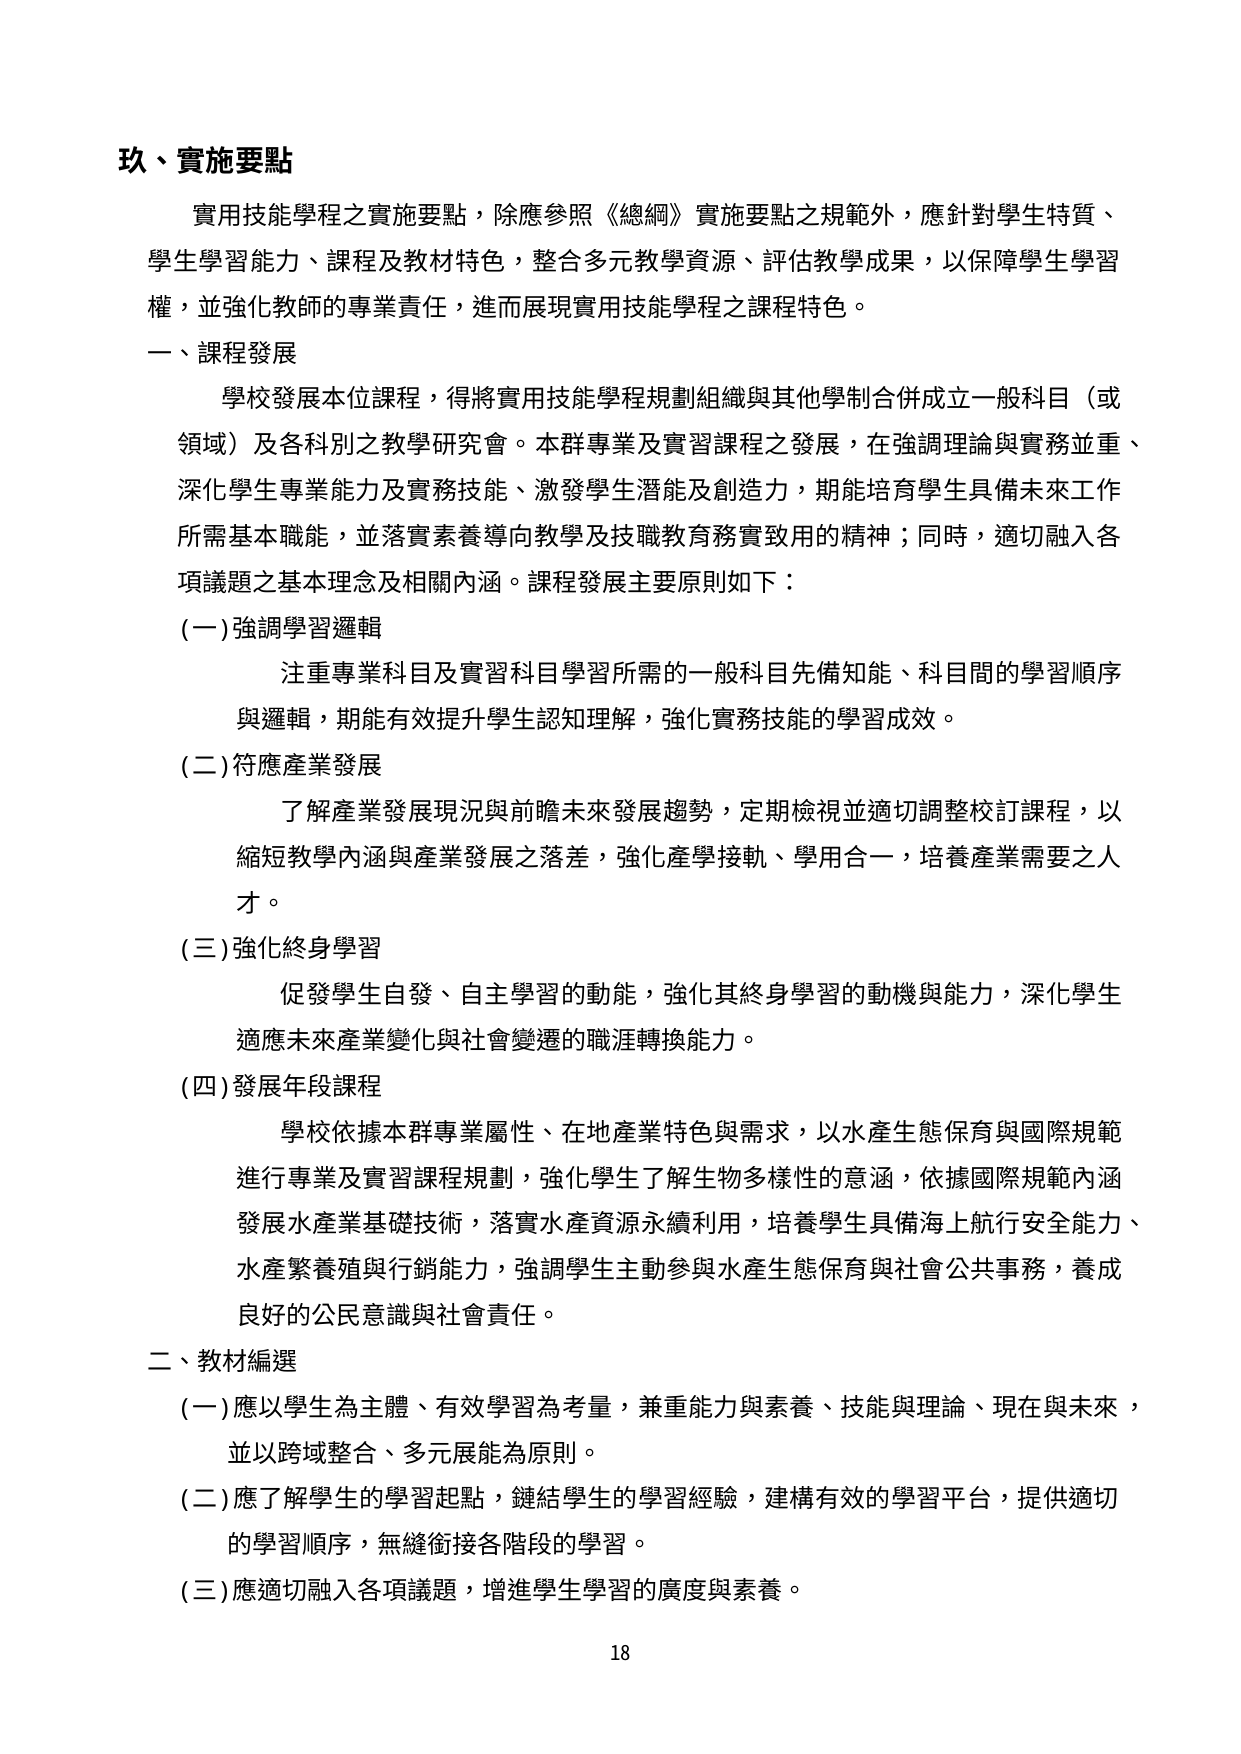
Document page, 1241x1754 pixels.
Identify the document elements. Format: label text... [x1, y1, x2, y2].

text (三)應適切融入各項議題，增進學生學習的廣度與素養。 [177, 1563, 1122, 1609]
text 注重專業科目及實習科目學習所需的一般科目先備知能、科目間的學習順序與邏輯，期能有效提升學生認知理解，強化實務技能的學習成效。 [236, 646, 1122, 738]
text 實用技能學程之實施要點，除應參照《總綱》實施要點之規範外，應針對學生特質、學生學習能力、課程及教材特色，整合多元教學資源、評估教學成果，以保障學生學習權，並強化教師的專業責任，進而展現實用技能學程之課程特色。 [147, 188, 1122, 325]
text (三)強化終身學習 [168, 921, 1122, 967]
text (二)應了解學生的學習起點，鏈結學生的學習經驗，建構有效的學習平台，提供適切的學習順序，無縫銜接各階段的學習。 [177, 1471, 1122, 1563]
text 學校依據本群專業屬性、在地產業特色與需求，以水產生態保育與國際規範進行專業及實習課程規劃，強化學生了解生物多樣性的意涵，依據國際規範內涵發展水產業基礎技術，落實水產資源永續利用，培養學生具備海上航行安全能力、水產繁養殖與行銷能力，強調學生主動參與水產生態保育與社會公共事務，養成良好的公民意識與社會責任。 [236, 1104, 1122, 1334]
text 玖、實施要點 [118, 134, 1122, 180]
text (一)強調學習邏輯 [168, 600, 1122, 646]
text (二)符應產業發展 [168, 738, 1122, 784]
text 促發學生自發、自主學習的動能，強化其終身學習的動機與能力，深化學生適應未來產業變化與社會變遷的職涯轉換能力。 [236, 967, 1122, 1059]
text (四)發展年段課程 [168, 1059, 1122, 1104]
text 了解產業發展現況與前瞻未來發展趨勢，定期檢視並適切調整校訂課程，以縮短教學內涵與產業發展之落差，強化產學接軌、學用合一，培養產業需要之人才。 [236, 784, 1122, 921]
text 一、課程發展 [118, 325, 1122, 371]
text 二、教材編選 [118, 1334, 1122, 1379]
text 學校發展本位課程，得將實用技能學程規劃組織與其他學制合併成立一般科目（或領域）及各科別之教學研究會。本群專業及實習課程之發展，在強調理論與實務並重、深化學生專業能力及實務技能、激發學生潛能及創造力，期能培育學生具備未來工作所需基本職能，並落實素養導向教學及技職教育務實致用的精神；同時，適切融入各項議題之基本理念及相關內涵。課程發展主要原則如下： [177, 371, 1122, 600]
text (一)應以學生為主體、有效學習為考量，兼重能力與素養、技能與理論、現在與未來，並以跨域整合、多元展能為原則。 [177, 1379, 1122, 1471]
